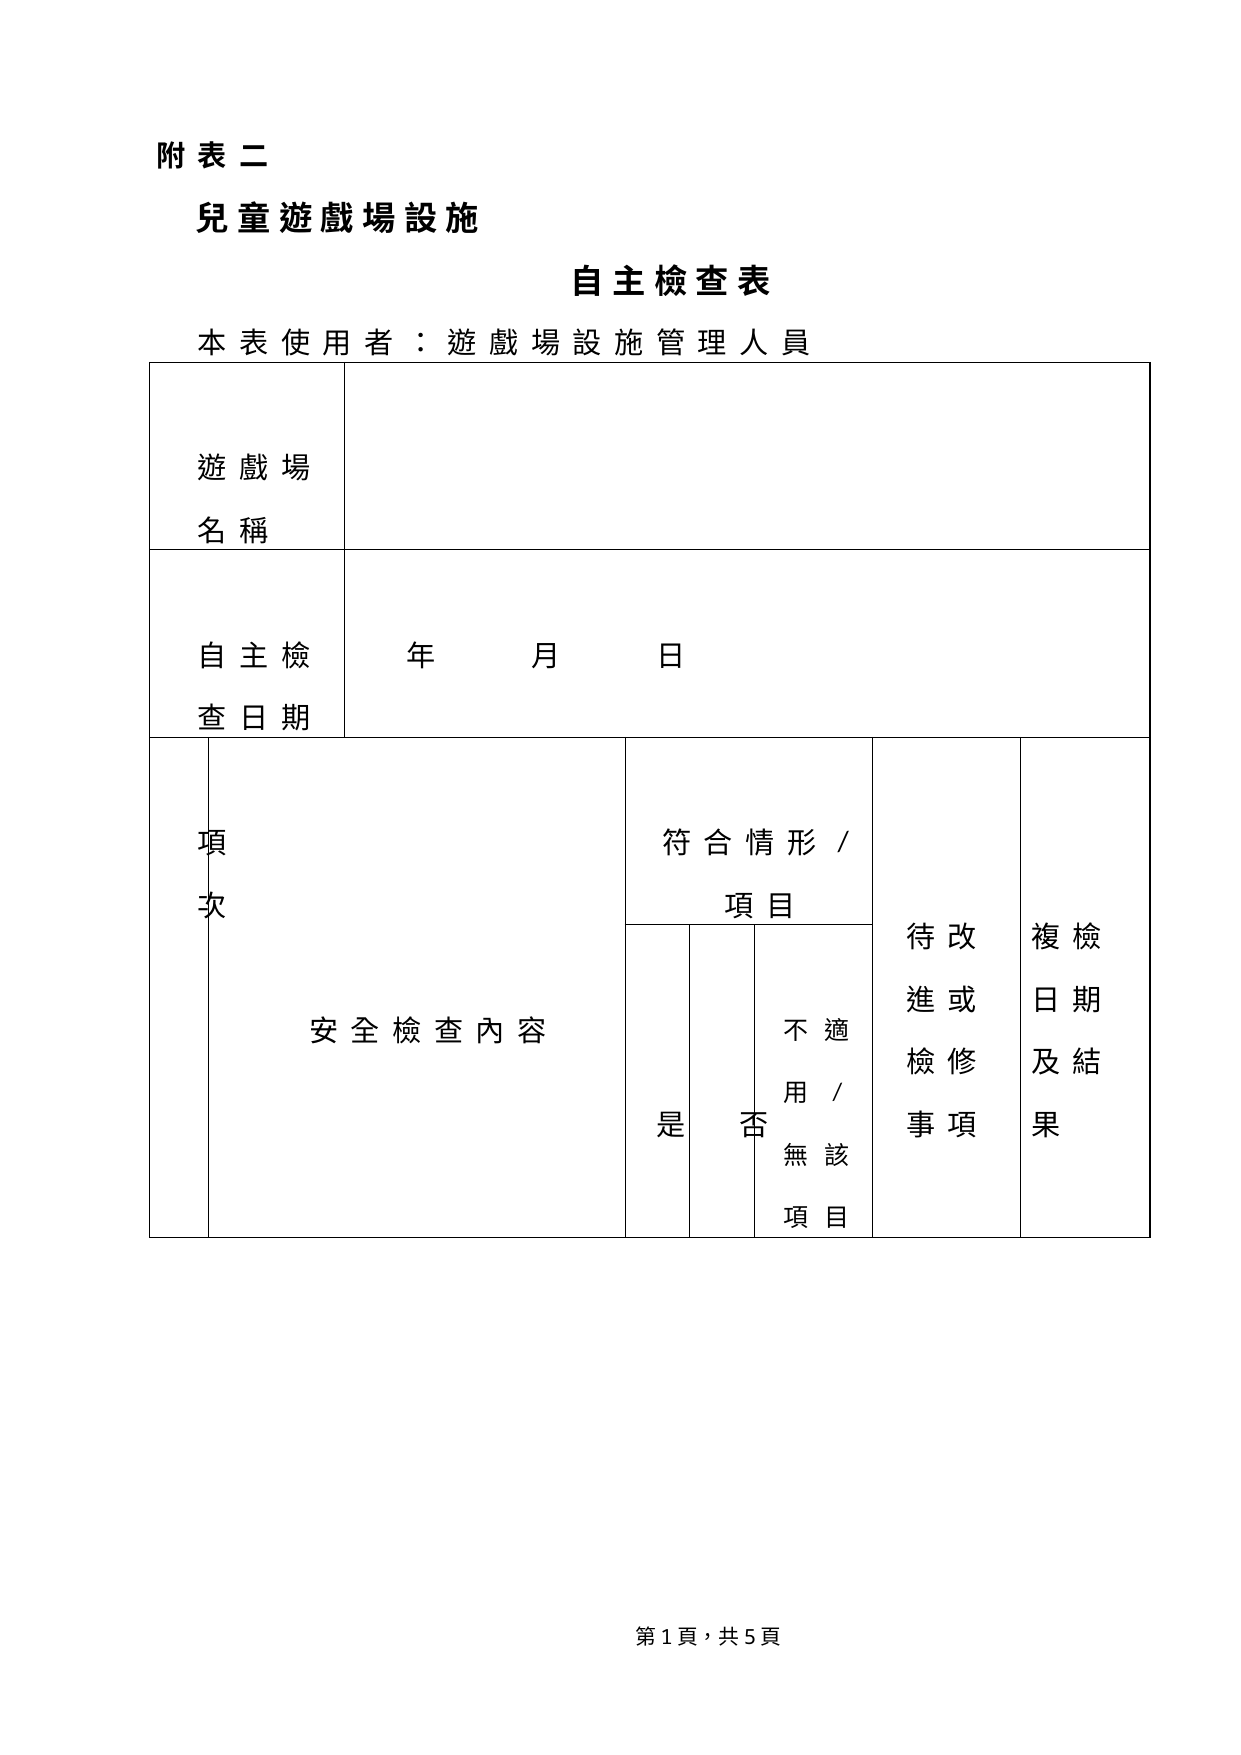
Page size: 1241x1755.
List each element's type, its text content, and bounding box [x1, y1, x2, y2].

text 附表二 兒童遊戲場設施 [141, 112, 1150, 237]
table_cell 否 [746, 1128, 754, 1134]
table_cell 待改進或檢修事項 [873, 738, 1020, 1237]
table_cell 符合情形/項目 [626, 738, 872, 924]
table_cell 項次 [150, 738, 208, 1237]
table_cell 不適用/ 無該項目 [755, 925, 872, 1237]
table_cell 自主檢查日期 [150, 550, 344, 737]
table_cell 是 [626, 925, 689, 1237]
table_cell 否 [690, 925, 754, 1237]
text 自主檢查表 [150, 237, 1150, 299]
table_header 遊戲場名稱 [150, 363, 344, 549]
table_cell 安全檢查內容 [209, 738, 625, 1237]
table_cell 複檢日期及結果 [1021, 738, 1149, 1237]
table_cell 年 月 日 [345, 550, 1149, 737]
text 本表使用者：遊戲場設施管理人員 [150, 299, 1150, 362]
table_header [345, 363, 1149, 549]
